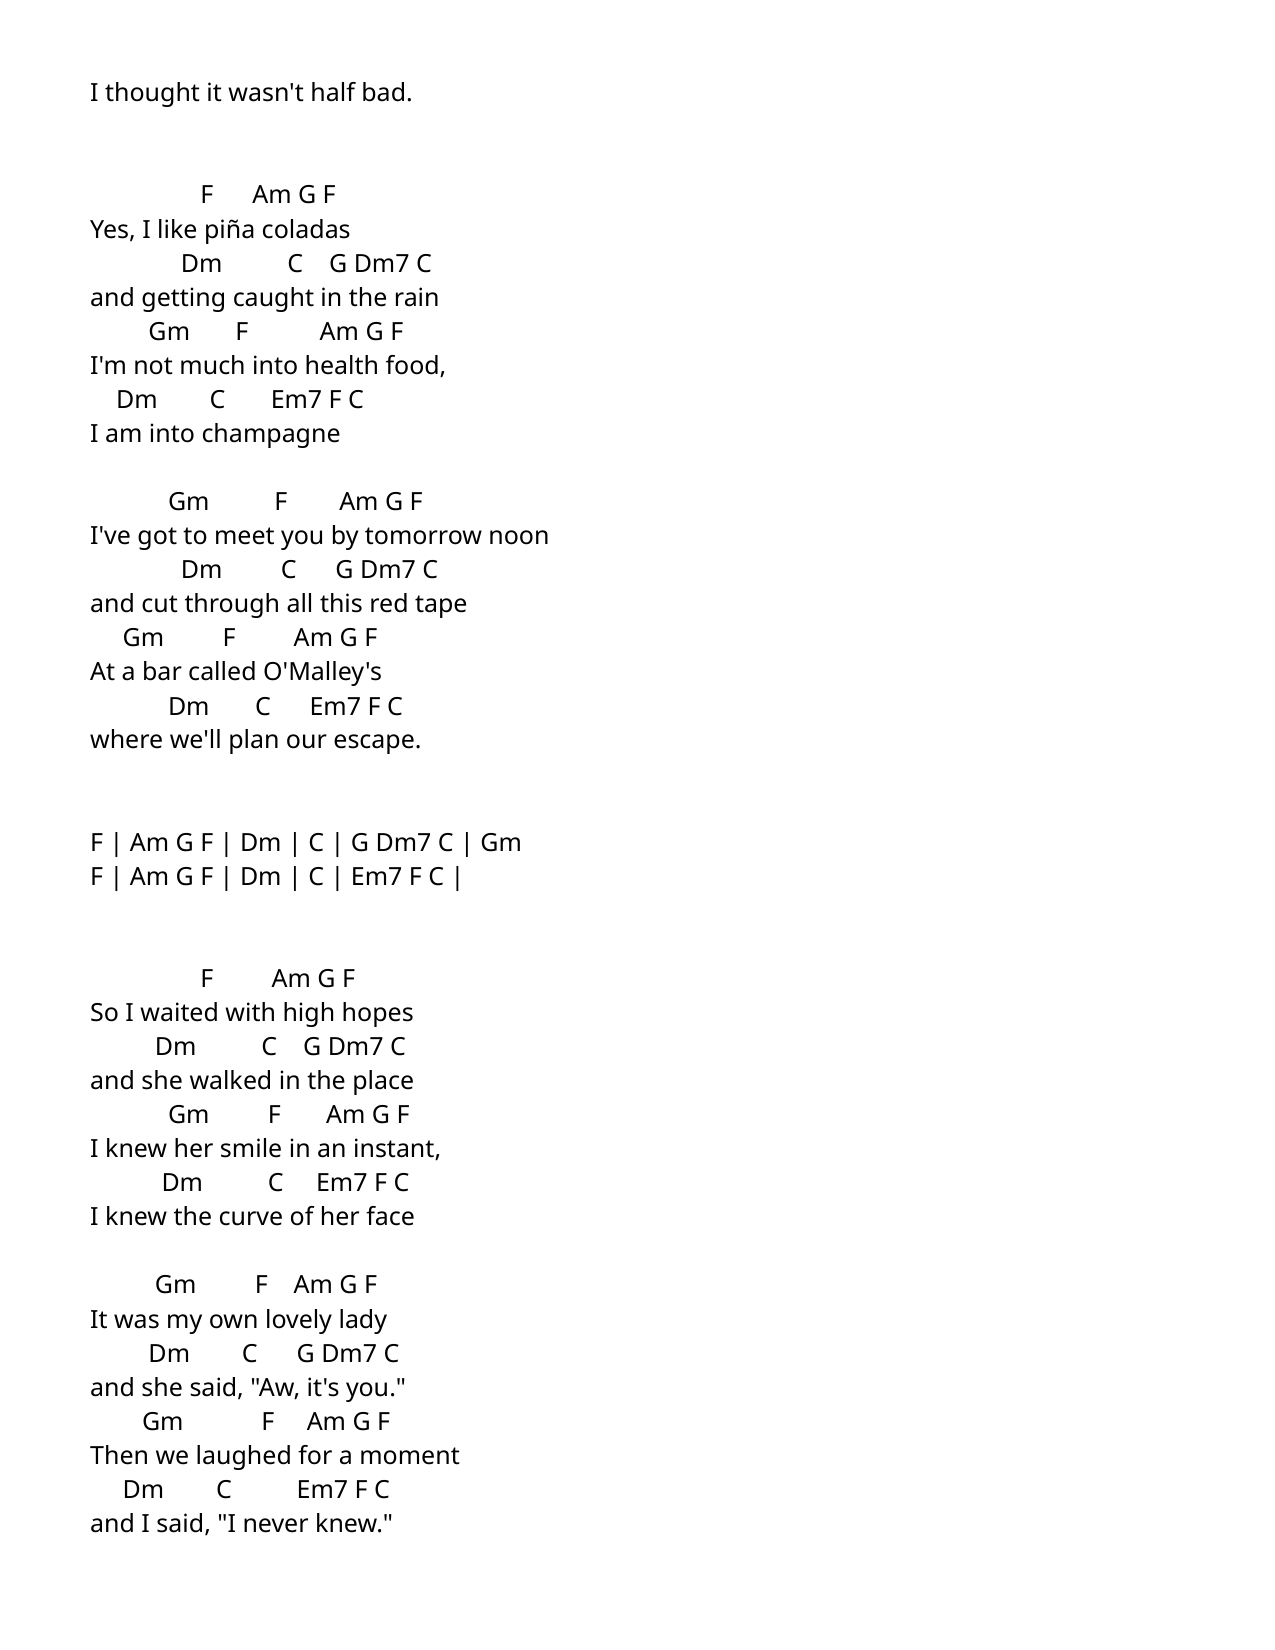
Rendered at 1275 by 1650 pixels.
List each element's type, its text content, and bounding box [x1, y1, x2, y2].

text Dm C Em7 F C [90, 688, 1185, 722]
text and she walked in the place [90, 1063, 1185, 1097]
text I've got to meet you by tomorrow noon [90, 518, 1185, 552]
text Gm F Am G F [90, 484, 1185, 518]
text Dm C Em7 F C [90, 382, 1185, 416]
text and she said, "Aw, it's you." [90, 1369, 1185, 1403]
text Yes, I like piña coladas [90, 211, 1185, 245]
text I knew the curve of her face [90, 1199, 1185, 1233]
text and I said, "I never knew." [90, 1506, 1185, 1540]
text F | Am G F | Dm | C | G Dm7 C | Gm [90, 824, 1185, 858]
text I knew her smile in an instant, [90, 1131, 1185, 1165]
text So I waited with high hopes [90, 995, 1185, 1029]
text F Am G F [90, 961, 1185, 995]
text F | Am G F | Dm | C | Em7 F C | [90, 858, 1185, 892]
text At a bar called O'Malley's [90, 654, 1185, 688]
text I'm not much into health food, [90, 347, 1185, 382]
text Then we laughed for a moment [90, 1437, 1185, 1472]
text It was my own lovely lady [90, 1301, 1185, 1335]
text F Am G F [90, 177, 1185, 211]
text Dm C G Dm7 C [90, 1335, 1185, 1369]
text Dm C Em7 F C [90, 1472, 1185, 1506]
text Gm F Am G F [90, 1097, 1185, 1131]
text Dm C G Dm7 C [90, 552, 1185, 586]
text Gm F Am G F [90, 1267, 1185, 1301]
text Gm F Am G F [90, 620, 1185, 654]
text Gm F Am G F [90, 313, 1185, 347]
text Gm F Am G F [90, 1403, 1185, 1437]
text Dm C G Dm7 C [90, 245, 1185, 279]
text where we'll plan our escape. [90, 722, 1185, 756]
text I am into champagne [90, 416, 1185, 450]
text and getting caught in the rain [90, 279, 1185, 313]
text and cut through all this red tape [90, 586, 1185, 620]
text Dm C G Dm7 C [90, 1029, 1185, 1063]
text I thought it wasn't half bad. [90, 75, 1185, 109]
text Dm C Em7 F C [90, 1165, 1185, 1199]
